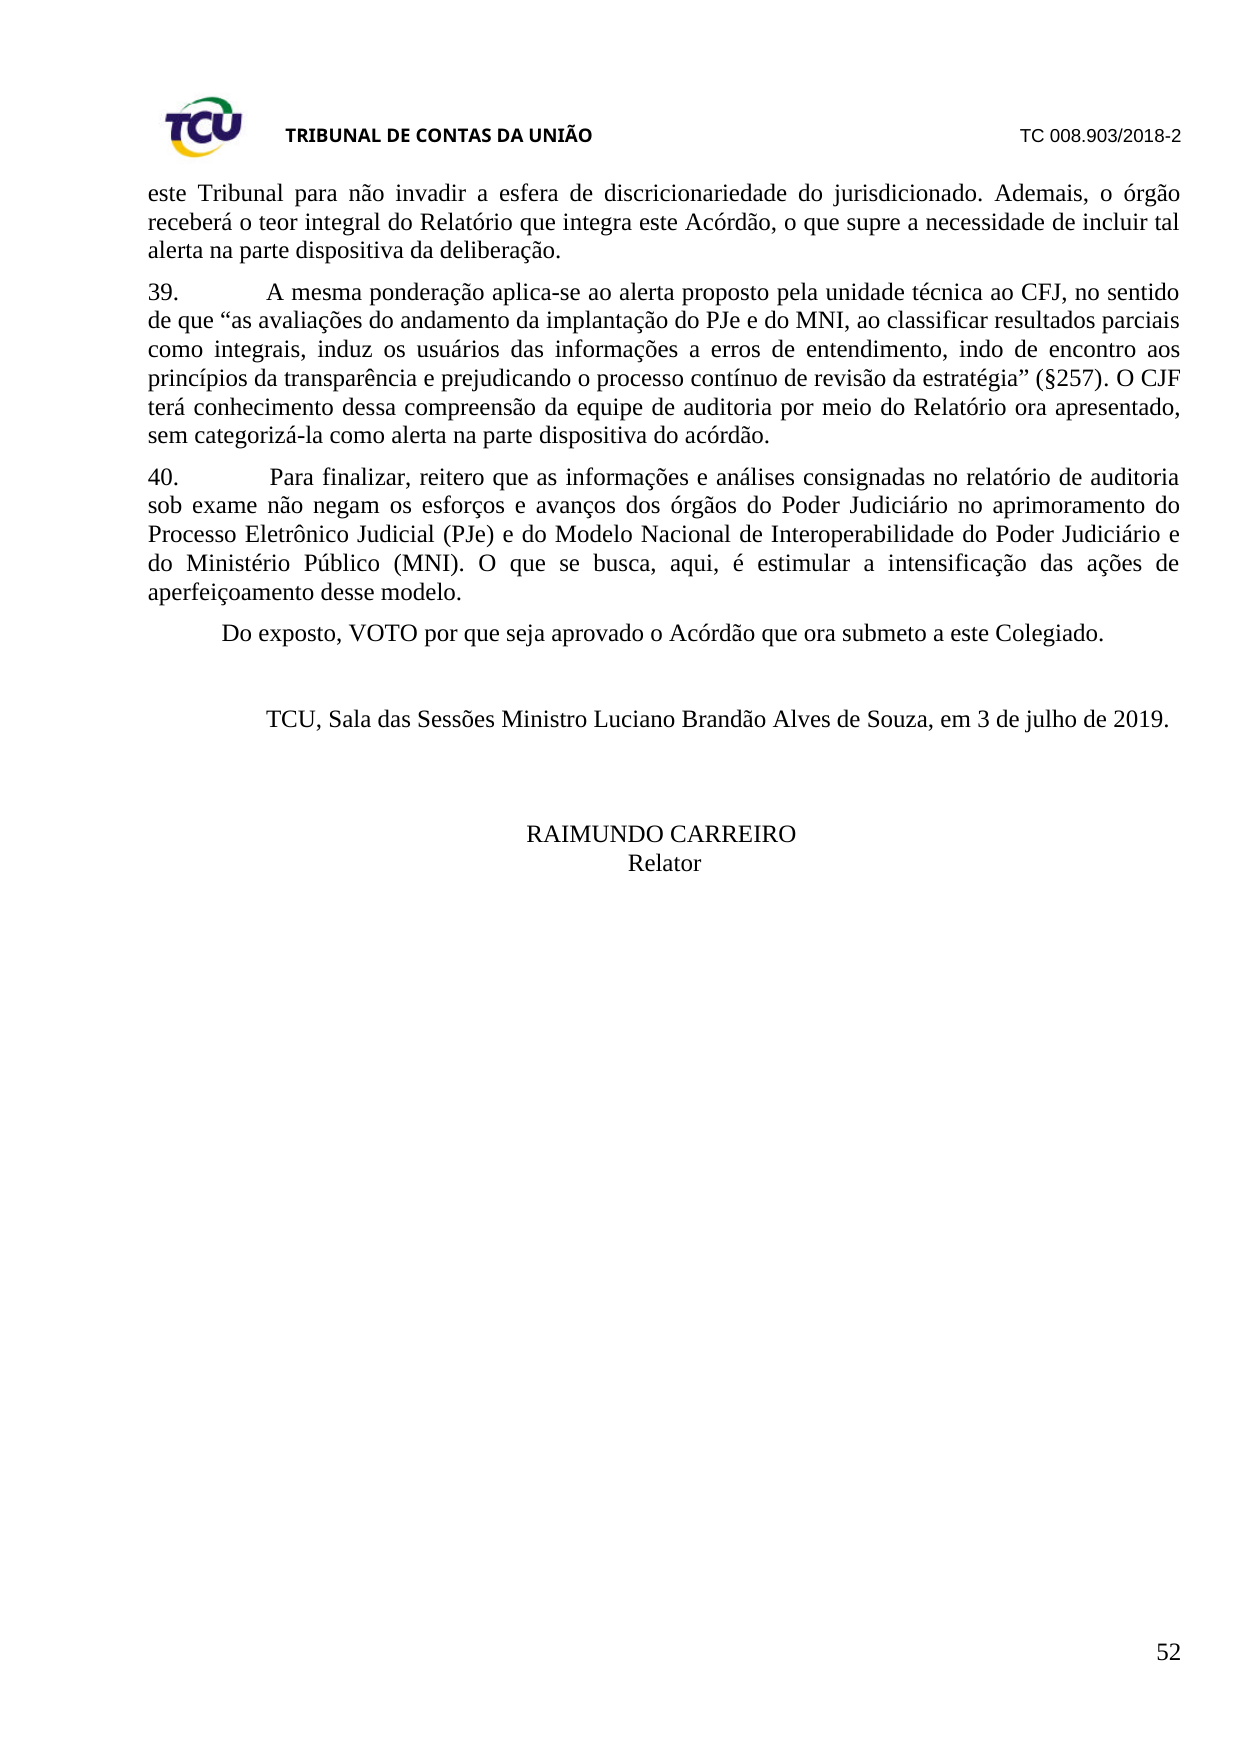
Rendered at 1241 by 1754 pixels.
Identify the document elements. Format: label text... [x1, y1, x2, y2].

text 39. A mesma ponderação aplica-se ao alerta proposto pela unidade técnica ao CFJ, no sentido de que “as avaliações do andamento da implantação do PJe e do MNI, ao classificar resultados parciais como integrais, induz os usuários das informações a erros de entendimento, indo de encontro aos princípios da transparência e prejudicando o processo contínuo de revisão da estratégia” (§257). O CJF terá conhecimento dessa compreensão da equipe de auditoria por meio do Relatório ora apresentado, sem categorizá-la como alerta na parte dispositiva do acórdão. [148, 277, 1181, 449]
text Relator [148, 848, 1181, 877]
text 40. Para finalizar, reitero que as informações e análises consignadas no relatório de auditoria sob exame não negam os esforços e avanços dos órgãos do Poder Judiciário no aprimoramento do Processo Eletrônico Judicial (PJe) e do Modelo Nacional de Interoperabilidade do Poder Judiciário e do Ministério Público (MNI). O que se busca, aqui, é estimular a intensificação das ações de aperfeiçoamento desse modelo. [148, 462, 1181, 605]
text TCU, Sala das Sessões Ministro Luciano Brandão Alves de Souza, em 3 de julho de 2019. [148, 704, 1181, 733]
text Do exposto, VOTO por que seja aprovado o Acórdão que ora submeto a este Colegiado. [148, 618, 1181, 647]
text RAIMUNDO CARREIRO [148, 819, 1181, 848]
text este Tribunal para não invadir a esfera de discricionariedade do jurisdicionado. Ademais, o órgão receberá o teor integral do Relatório que integra este Acórdão, o que supre a necessidade de incluir tal alerta na parte dispositiva da deliberação. [148, 178, 1181, 264]
